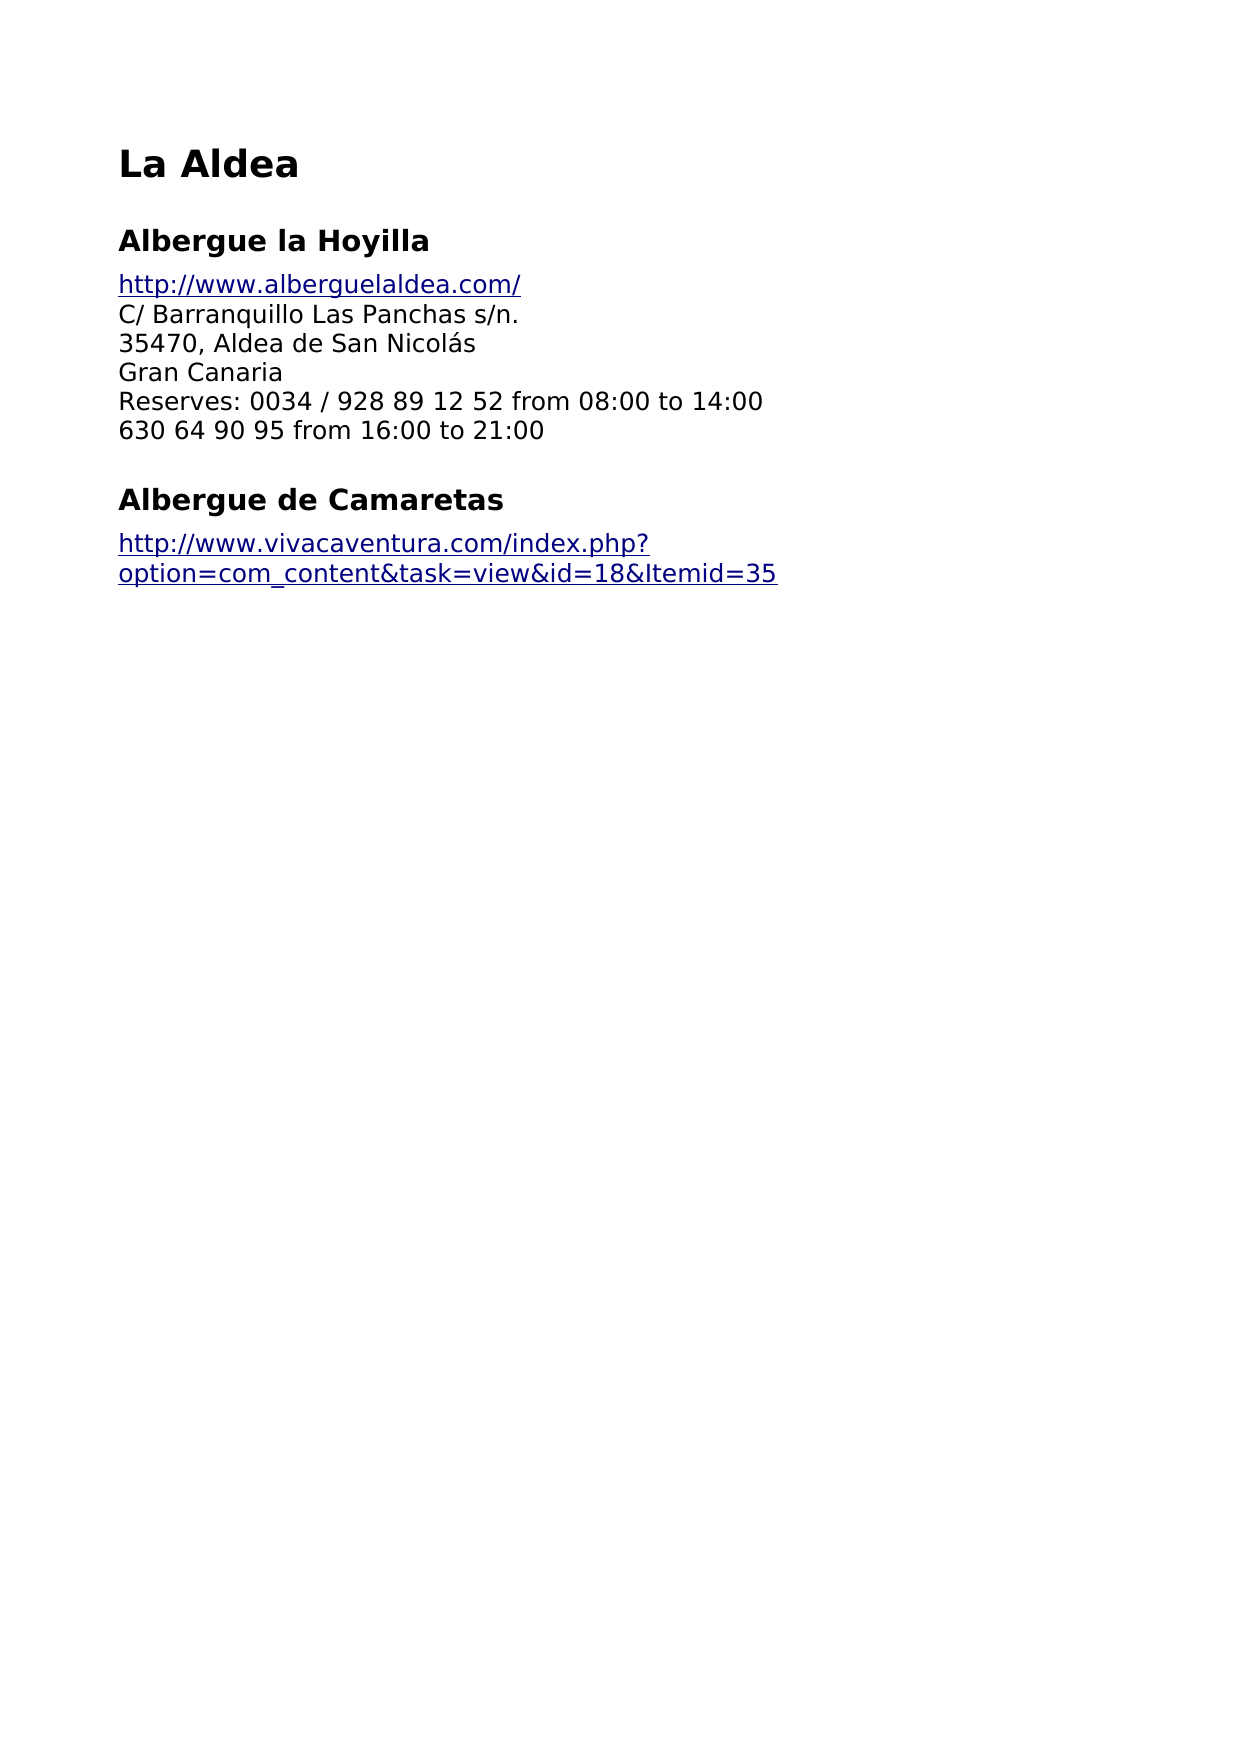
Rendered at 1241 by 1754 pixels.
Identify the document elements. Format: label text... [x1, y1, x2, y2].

text http://www.alberguelaldea.com/ C/ Barranquillo Las Panchas s/n. 35470, Aldea de San Nicolás Gran Canaria Reserves: 0034 / 928 89 12 52 from 08:00 to 14:00 630 64 90 95 from 16:00 to 21:00 [118, 271, 1122, 446]
text http://www.vivacaventura.com/index.php?option=com_content&task=view&id=18&Itemid=35 [118, 530, 1122, 588]
subtitle La Aldea [118, 143, 1122, 187]
subtitle Albergue la Hoyilla [118, 224, 1122, 258]
subtitle Albergue de Camaretas [118, 483, 1122, 517]
